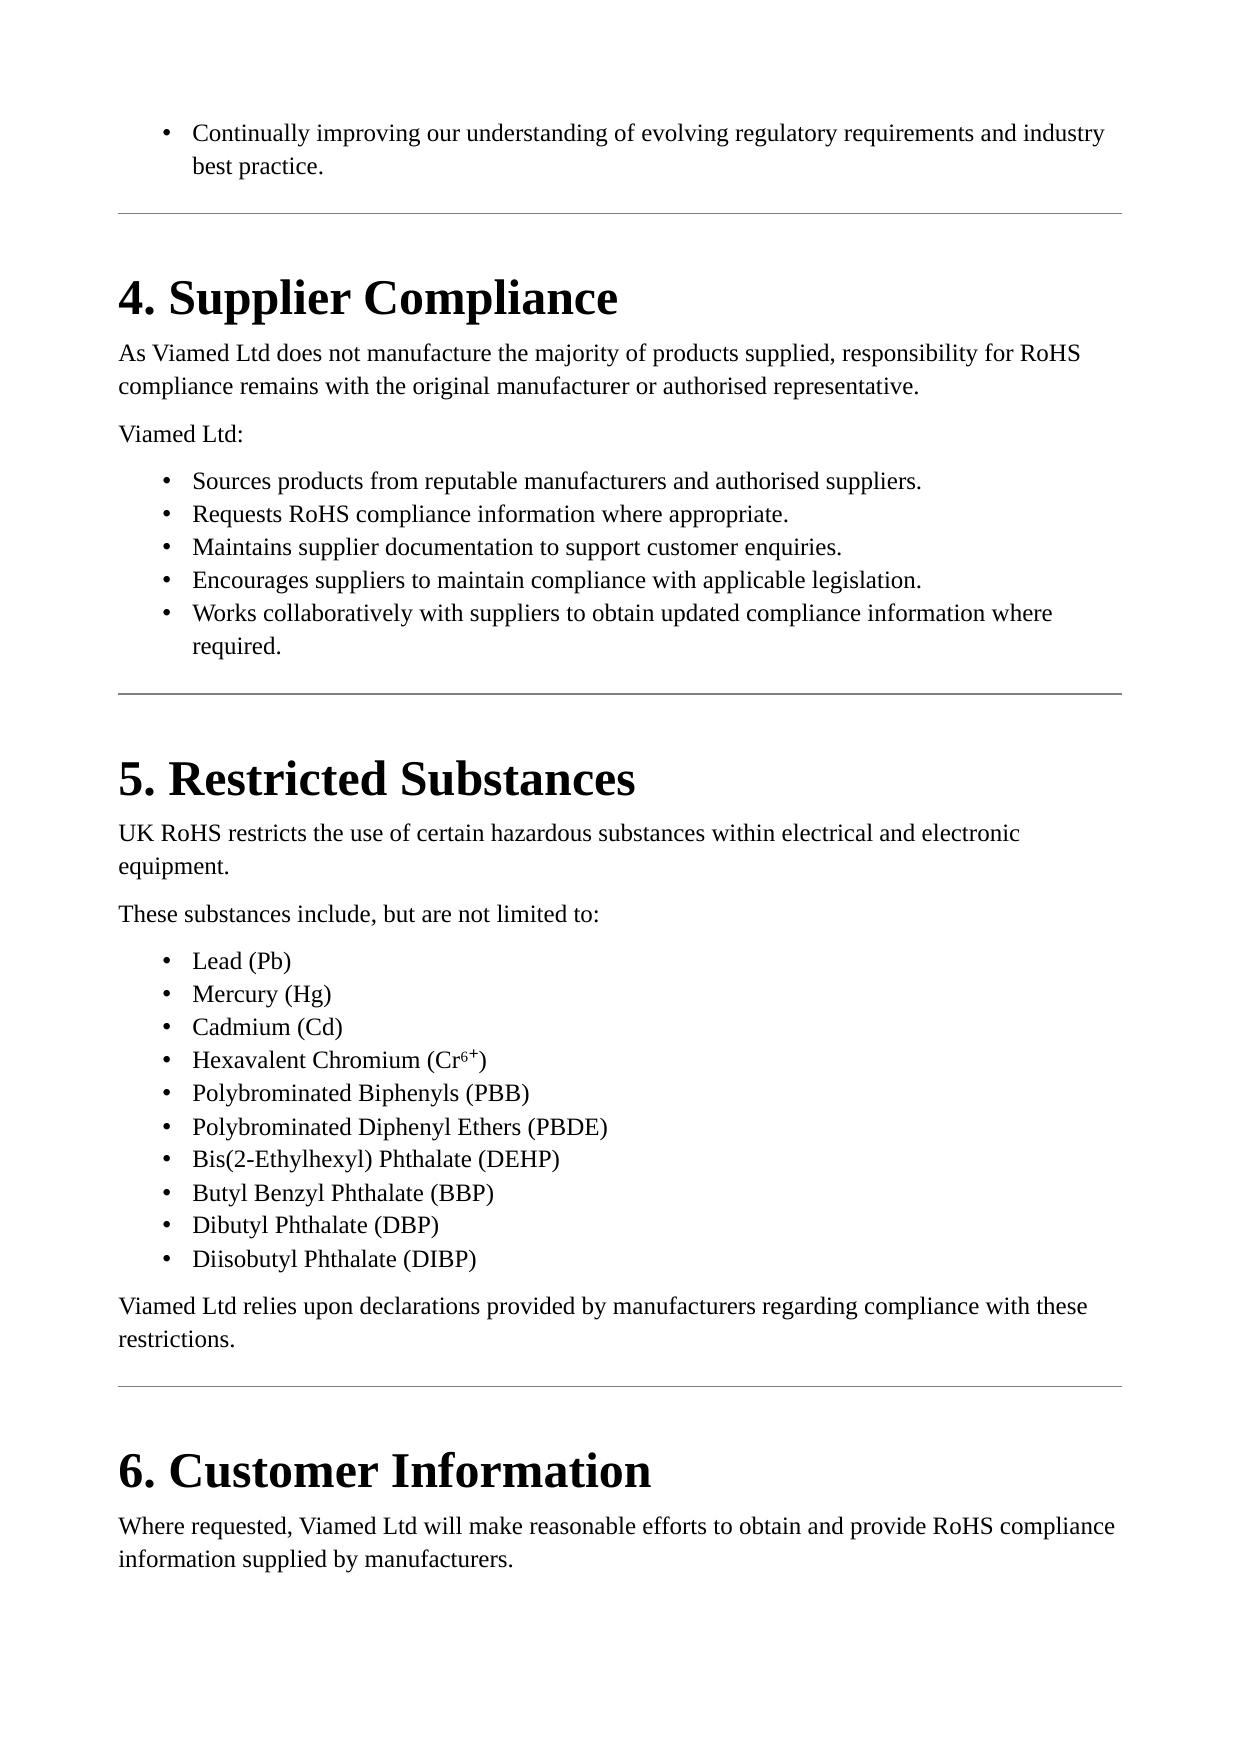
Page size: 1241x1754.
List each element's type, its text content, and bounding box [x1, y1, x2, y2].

list Diisobutyl Phthalate (DIBP) [162, 1244, 1122, 1272]
list Lead (Pb) [162, 946, 1122, 975]
list Butyl Benzyl Phthalate (BBP) [162, 1178, 1122, 1206]
list Bis(2-Ethylhexyl) Phthalate (DEHP) [162, 1144, 1122, 1173]
subtitle 4. Supplier Compliance [118, 268, 1122, 326]
list Dibutyl Phthalate (DBP) [162, 1211, 1122, 1239]
list Continually improving our understanding of evolving regulatory requirements and industry best practice. [162, 118, 1122, 180]
list Polybrominated Diphenyl Ethers (PBDE) [162, 1112, 1122, 1140]
subtitle 6. Customer Information [118, 1441, 1122, 1499]
list Requests RoHS compliance information where appropriate. [162, 499, 1122, 528]
text These substances include, but are not limited to: [118, 899, 1122, 928]
list Encourages suppliers to maintain compliance with applicable legislation. [162, 565, 1122, 594]
subtitle 5. Restricted Substances [118, 748, 1122, 806]
list Mercury (Hg) [162, 979, 1122, 1008]
text As Viamed Ltd does not manufacture the majority of products supplied, responsibility for RoHS compliance remains with the original manufacturer or authorised representative. [118, 338, 1122, 400]
text Where requested, Viamed Ltd will make reasonable efforts to obtain and provide RoHS compliance information supplied by manufacturers. [118, 1511, 1122, 1573]
list Works collaboratively with suppliers to obtain updated compliance information where required. [162, 598, 1122, 660]
list Maintains supplier documentation to support customer enquiries. [162, 532, 1122, 561]
list Cadmium (Cd) [162, 1012, 1122, 1041]
list Polybrominated Biphenyls (PBB) [162, 1078, 1122, 1107]
text UK RoHS restricts the use of certain hazardous substances within electrical and electronic equipment. [118, 818, 1122, 880]
list Hexavalent Chromium (Cr⁶⁺) [162, 1046, 1122, 1074]
text Viamed Ltd: [118, 419, 1122, 447]
list Sources products from reputable manufacturers and authorised suppliers. [162, 466, 1122, 495]
text Viamed Ltd relies upon declarations provided by manufacturers regarding compliance with these restrictions. [118, 1291, 1122, 1353]
